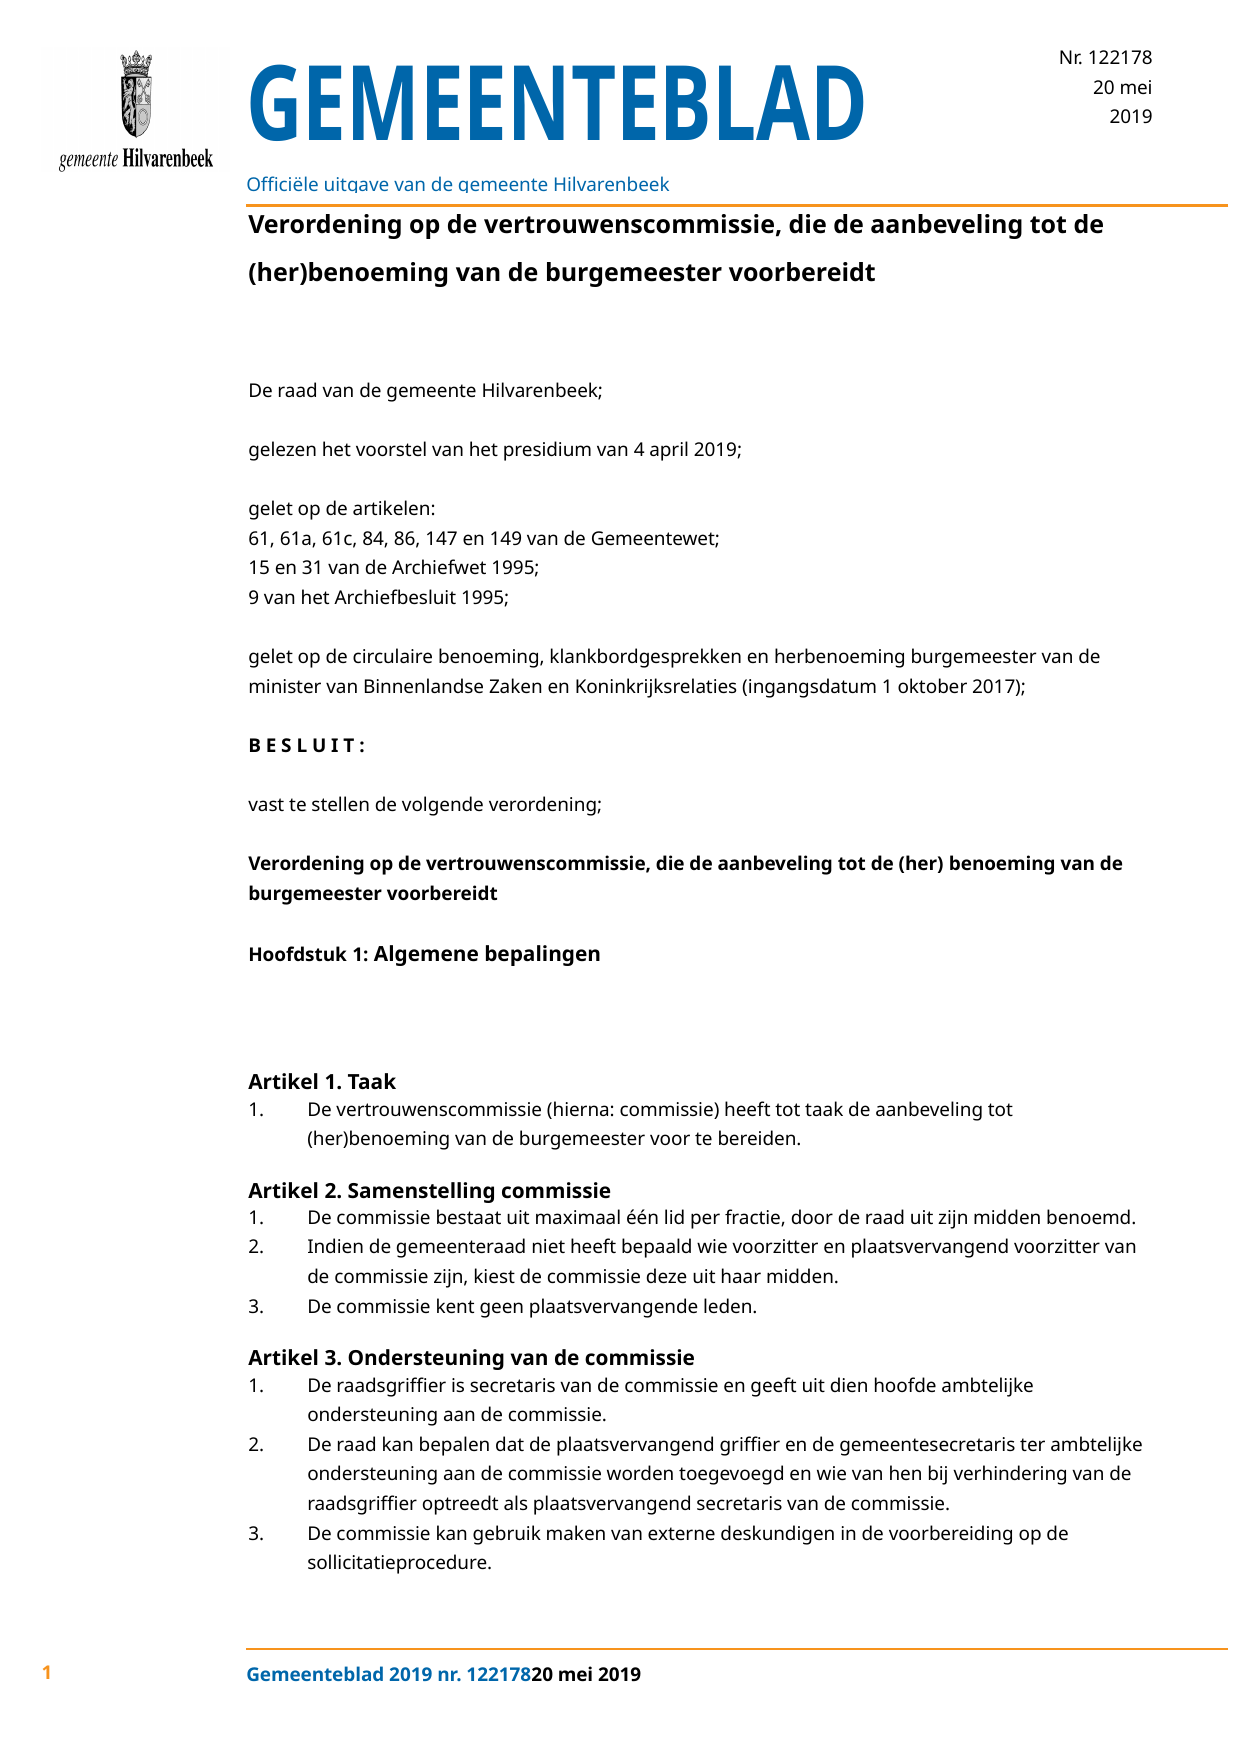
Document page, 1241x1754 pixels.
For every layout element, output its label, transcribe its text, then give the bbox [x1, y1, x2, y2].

text Artikel 3. Ondersteuning van de commissie [248, 1343, 1152, 1372]
list De vertrouwenscommissie (hierna: commissie) heeft tot taak de aanbeveling tot (her)benoeming van de burgemeester voor te bereiden. [248, 1096, 1152, 1151]
list De raad kan bepalen dat de plaatsvervangend griffier en de gemeentesecretaris ter ambtelijke ondersteuning aan de commissie worden toegevoegd en wie van hen bij verhindering van de raadsgriffier optreedt als plaatsvervangend secretaris van de commissie. [248, 1431, 1152, 1516]
text gelet op de artikelen: [248, 495, 1152, 521]
text gelet op de circulaire benoeming, klankbordgesprekken en herbenoeming burgemeester van de minister van Binnenlandse Zaken en Koninkrijksrelaties (ingangsdatum 1 oktober 2017); [248, 643, 1152, 699]
text gelezen het voorstel van het presidium van 4 april 2019; [248, 436, 1152, 462]
text De raad van de gemeente Hilvarenbeek; [248, 377, 1152, 403]
text 9 van het Archiefbesluit 1995; [248, 584, 1152, 610]
text 15 en 31 van de Archiefwet 1995; [248, 554, 1152, 580]
text Artikel 1. Taak [248, 1067, 1152, 1096]
text Artikel 2. Samenstelling commissie [248, 1176, 1152, 1204]
text vast te stellen de volgende verordening; [248, 791, 1152, 817]
text Verordening op de vertrouwenscommissie, die de aanbeveling tot de (her)benoeming van de burgemeester voorbereidt [248, 207, 1152, 288]
picture [41, 47, 231, 172]
list De commissie bestaat uit maximaal één lid per fractie, door de raad uit zijn midden benoemd. [248, 1204, 1152, 1230]
list De raadsgriffier is secretaris van de commissie en geeft uit dien hoofde ambtelijke ondersteuning aan de commissie. [248, 1372, 1152, 1427]
text Verordening op de vertrouwenscommissie, die de aanbeveling tot de (her) benoeming van de burgemeester voorbereidt [248, 850, 1152, 906]
list Indien de gemeenteraad niet heeft bepaald wie voorzitter en plaatsvervangend voorzitter van de commissie zijn, kiest de commissie deze uit haar midden. [248, 1234, 1152, 1289]
list De commissie kent geen plaatsvervangende leden. [248, 1293, 1152, 1319]
text 61, 61a, 61c, 84, 86, 147 en 149 van de Gemeentewet; [248, 525, 1152, 551]
text Hoofdstuk 1: Algemene bepalingen [248, 939, 1152, 968]
list De commissie kan gebruik maken van externe deskundigen in de voorbereiding op de sollicitatieprocedure. [248, 1520, 1152, 1575]
text B E S L U I T : [248, 732, 1152, 758]
